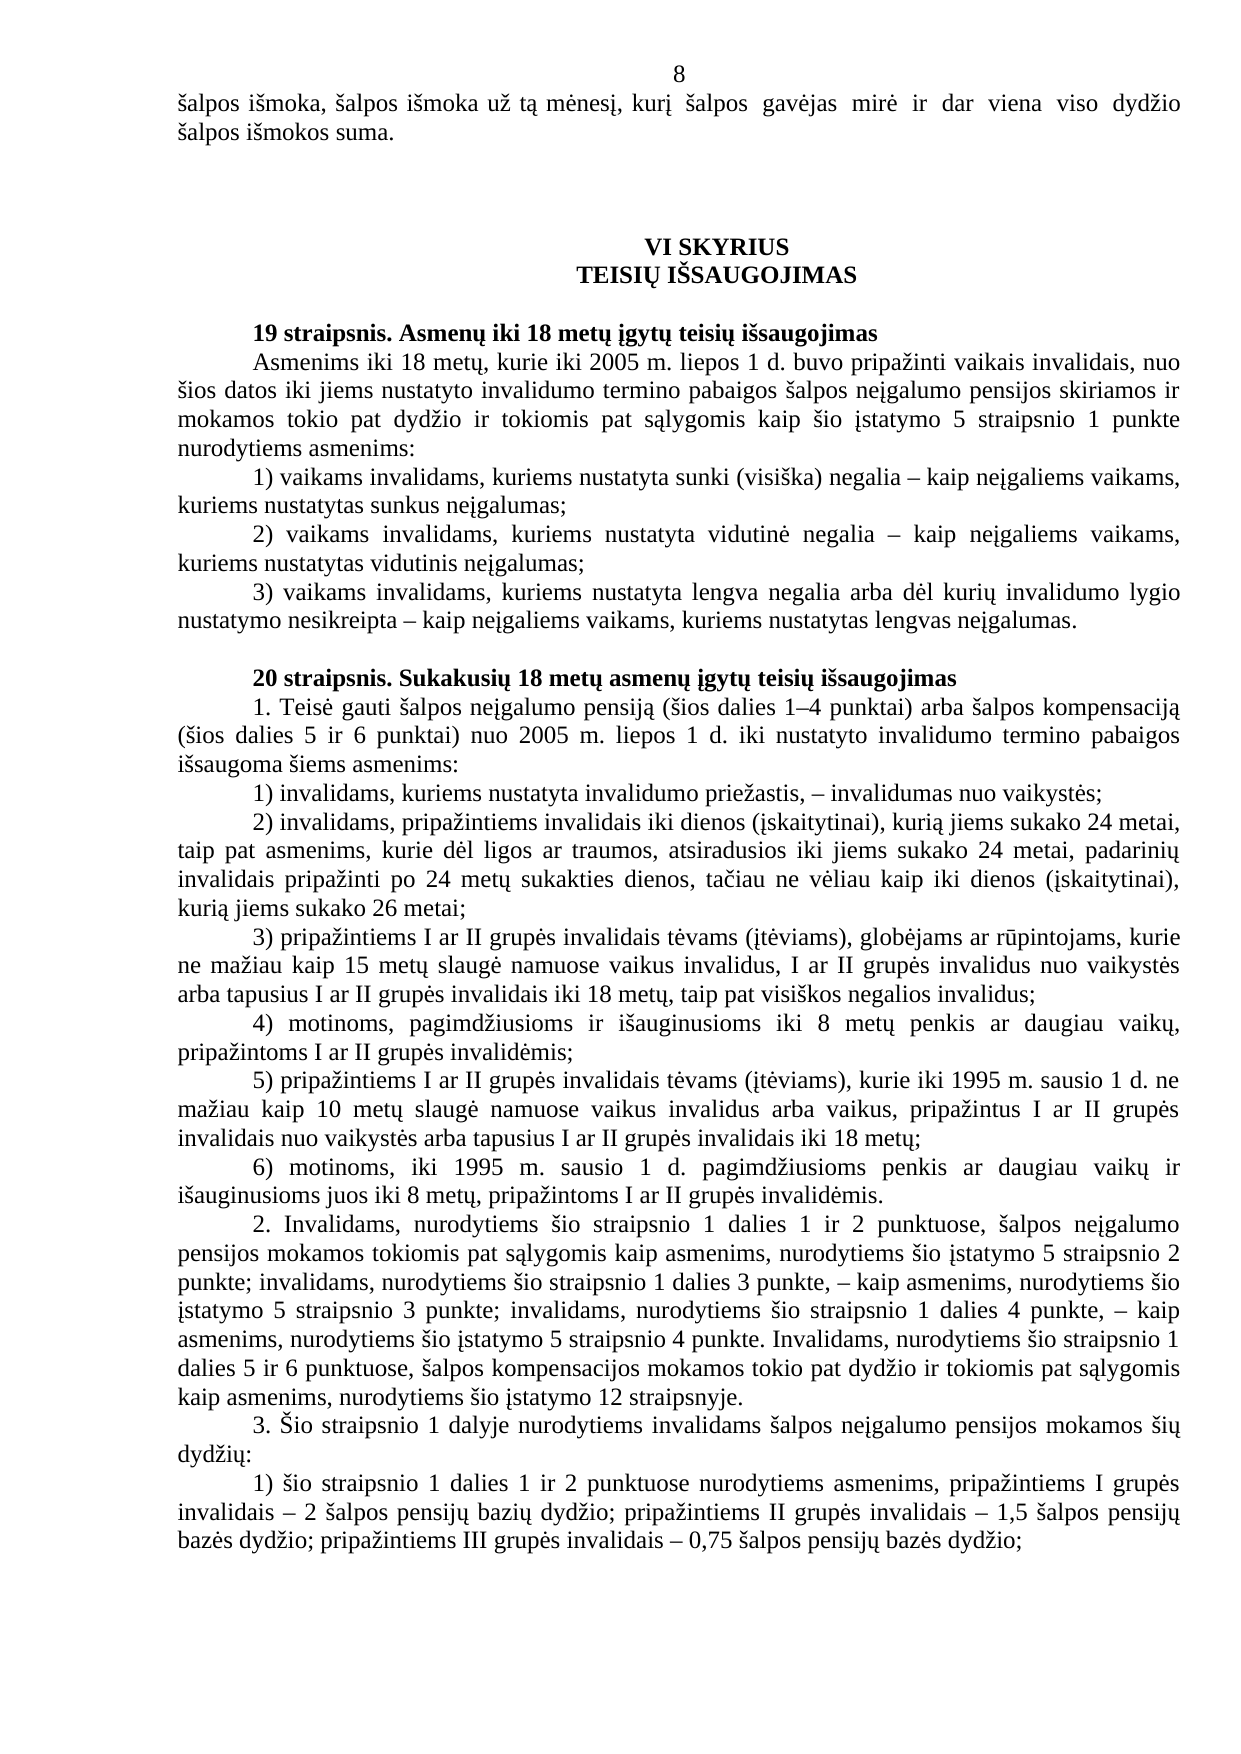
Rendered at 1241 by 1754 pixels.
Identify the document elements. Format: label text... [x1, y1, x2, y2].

text 2) vaikams invalidams, kuriems nustatyta vidutinė negalia – kaip neįgaliems vaikams, kuriems nustatytas vidutinis neįgalumas; [177, 519, 1181, 577]
text 3) pripažintiems I ar II grupės invalidais tėvams (įtėviams), globėjams ar rūpintojams, kurie ne mažiau kaip 15 metų slaugė namuose vaikus invalidus, I ar II grupės invalidus nuo vaikystės arba tapusius I ar II grupės invalidais iki 18 metų, taip pat visiškos negalios invalidus; [177, 922, 1181, 1008]
text 6) motinoms, iki 1995 m. sausio 1 d. pagimdžiusioms penkis ar daugiau vaikų ir išauginusioms juos iki 8 metų, pripažintoms I ar II grupės invalidėmis. [177, 1152, 1181, 1209]
text 1) invalidams, kuriems nustatyta invalidumo priežastis, – invalidumas nuo vaikystės; [177, 778, 1181, 807]
text 2. Invalidams, nurodytiems šio straipsnio 1 dalies 1 ir 2 punktuose, šalpos neįgalumo pensijos mokamos tokiomis pat sąlygomis kaip asmenims, nurodytiems šio įstatymo 5 straipsnio 2 punkte; invalidams, nurodytiems šio straipsnio 1 dalies 3 punkte, – kaip asmenims, nurodytiems šio įstatymo 5 straipsnio 3 punkte; invalidams, nurodytiems šio straipsnio 1 dalies 4 punkte, – kaip asmenims, nurodytiems šio įstatymo 5 straipsnio 4 punkte. Invalidams, nurodytiems šio straipsnio 1 dalies 5 ir 6 punktuose, šalpos kompensacijos mokamos tokio pat dydžio ir tokiomis pat sąlygomis kaip asmenims, nurodytiems šio įstatymo 12 straipsnyje. [177, 1209, 1181, 1410]
text 1) šio straipsnio 1 dalies 1 ir 2 punktuose nurodytiems asmenims, pripažintiems I grupės invalidais – 2 šalpos pensijų bazių dydžio; pripažintiems II grupės invalidais – 1,5 šalpos pensijų bazės dydžio; pripažintiems III grupės invalidais – 0,75 šalpos pensijų bazės dydžio; [177, 1468, 1181, 1554]
text Asmenims iki 18 metų, kurie iki 2005 m. liepos 1 d. buvo pripažinti vaikais invalidais, nuo šios datos iki jiems nustatyto invalidumo termino pabaigos šalpos neįgalumo pensijos skiriamos ir mokamos tokio pat dydžio ir tokiomis pat sąlygomis kaip šio įstatymo 5 straipsnio 1 punkte nurodytiems asmenims: [177, 347, 1181, 462]
text 20 straipsnis. Sukakusių 18 metų asmenų įgytų teisių išsaugojimas [177, 663, 1181, 692]
text 3. Šio straipsnio 1 dalyje nurodytiems invalidams šalpos neįgalumo pensijos mokamos šių dydžių: [177, 1410, 1181, 1468]
text šalpos išmoka, šalpos išmoka už tą mėnesį, kurį šalpos gavėjas mirė ir dar viena viso dydžio šalpos išmokos suma. [177, 88, 1181, 145]
text 5) pripažintiems I ar II grupės invalidais tėvams (įtėviams), kurie iki 1995 m. sausio 1 d. ne mažiau kaip 10 metų slaugė namuose vaikus invalidus arba vaikus, pripažintus I ar II grupės invalidais nuo vaikystės arba tapusius I ar II grupės invalidais iki 18 metų; [177, 1065, 1181, 1152]
text VI SKYRIUS [177, 232, 1181, 260]
text TEISIŲ IŠSAUGOJIMAS [177, 260, 1181, 289]
text 19 straipsnis. Asmenų iki 18 metų įgytų teisių išsaugojimas [177, 318, 1181, 347]
text 4) motinoms, pagimdžiusioms ir išauginusioms iki 8 metų penkis ar daugiau vaikų, pripažintoms I ar II grupės invalidėmis; [177, 1008, 1181, 1065]
text 1. Teisė gauti šalpos neįgalumo pensiją (šios dalies 1–4 punktai) arba šalpos kompensaciją (šios dalies 5 ir 6 punktai) nuo 2005 m. liepos 1 d. iki nustatyto invalidumo termino pabaigos išsaugoma šiems asmenims: [177, 692, 1181, 778]
text 3) vaikams invalidams, kuriems nustatyta lengva negalia arba dėl kurių invalidumo lygio nustatymo nesikreipta – kaip neįgaliems vaikams, kuriems nustatytas lengvas neįgalumas. [177, 577, 1181, 634]
text 1) vaikams invalidams, kuriems nustatyta sunki (visiška) negalia – kaip neįgaliems vaikams, kuriems nustatytas sunkus neįgalumas; [177, 462, 1181, 519]
text 2) invalidams, pripažintiems invalidais iki dienos (įskaitytinai), kurią jiems sukako 24 metai, taip pat asmenims, kurie dėl ligos ar traumos, atsiradusios iki jiems sukako 24 metai, padarinių invalidais pripažinti po 24 metų sukakties dienos, tačiau ne vėliau kaip iki dienos (įskaitytinai), kurią jiems sukako 26 metai; [177, 807, 1181, 922]
